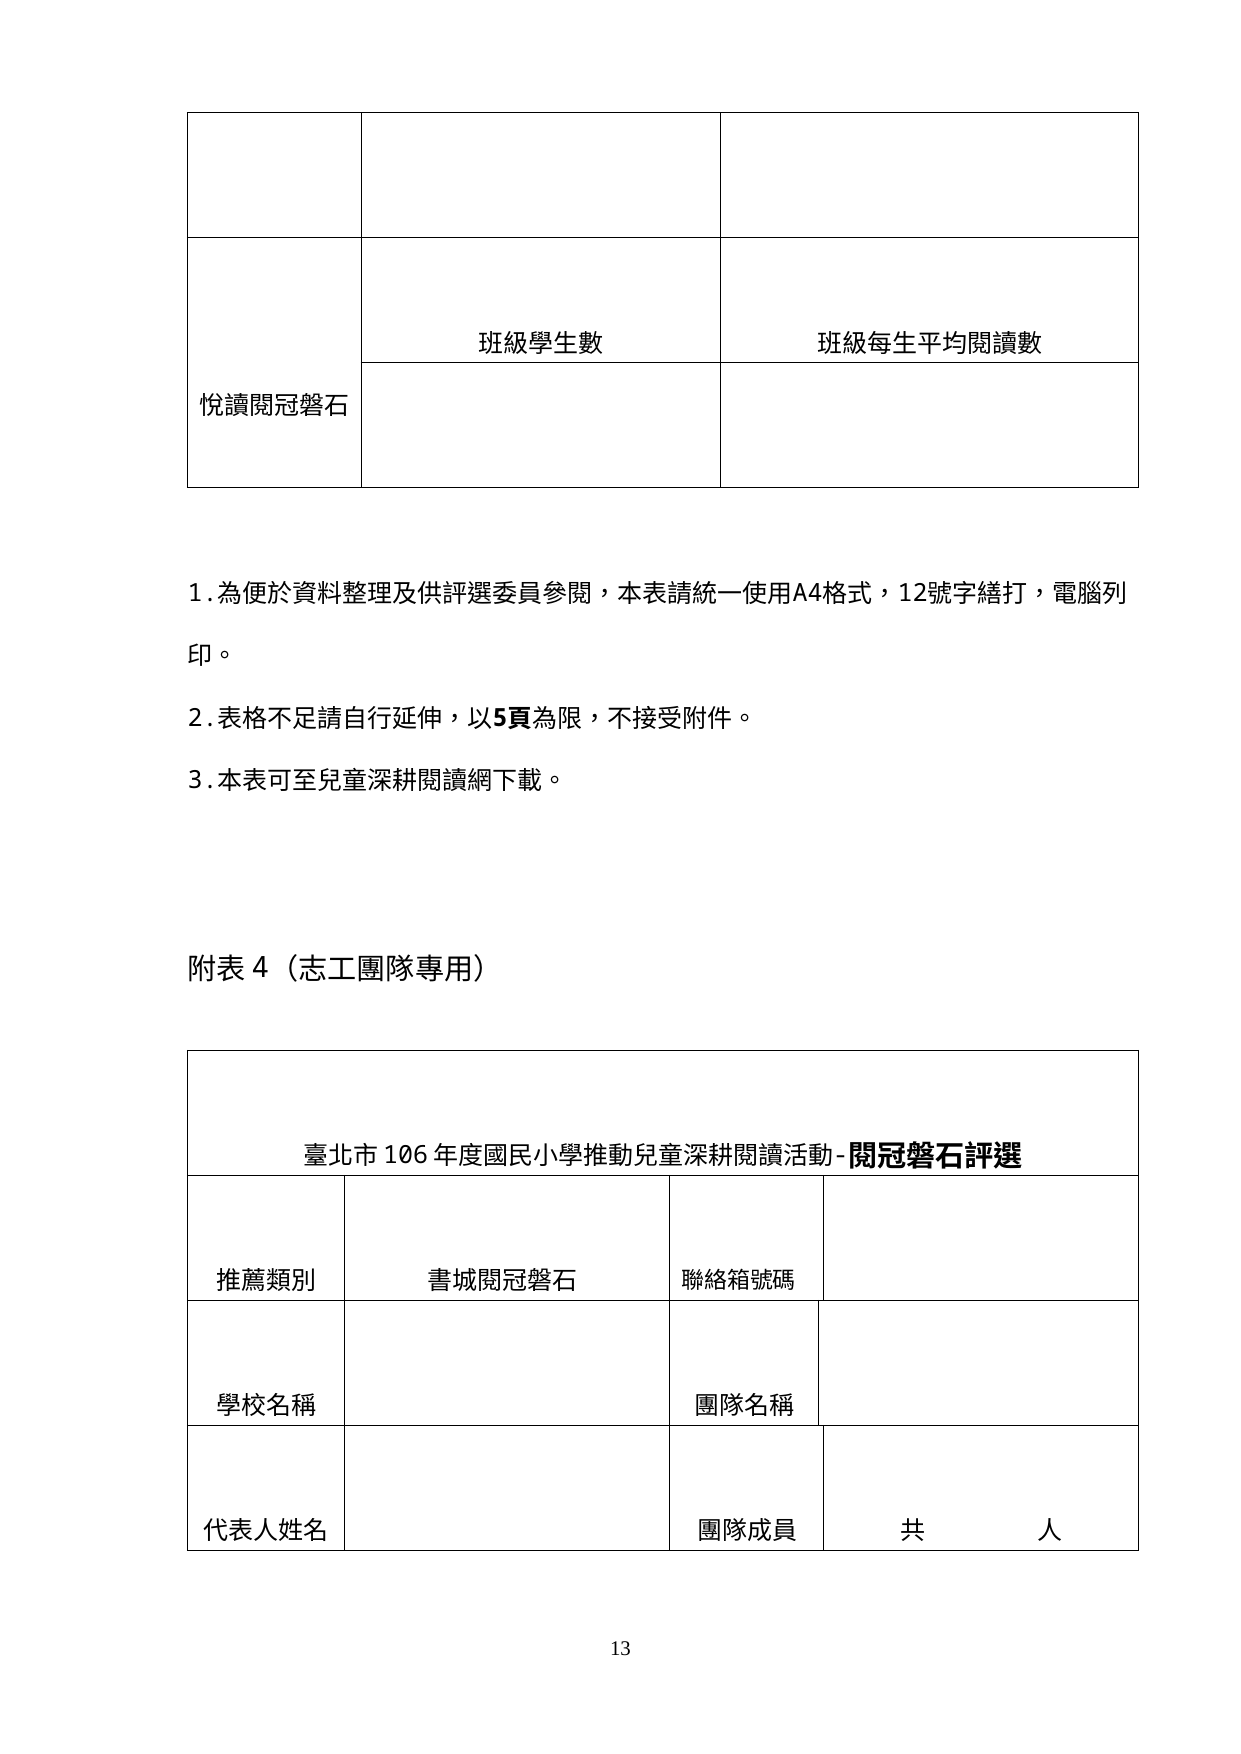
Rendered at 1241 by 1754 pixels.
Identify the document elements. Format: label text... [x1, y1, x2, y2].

table_cell 班級學生數 [362, 238, 720, 362]
table_cell [721, 113, 1138, 237]
table_cell 團隊名稱 [670, 1301, 818, 1425]
table_cell 學校名稱 [188, 1301, 344, 1425]
table_cell [362, 363, 720, 487]
table_header 臺北市106年度國民小學推動兒童深耕閱讀活動-閱冠磐石評選 [188, 1051, 1138, 1175]
table_cell 書城閱冠磐石 [345, 1176, 669, 1300]
text 2.表格不足請自行延伸，以5頁為限，不接受附件。 [187, 675, 1053, 737]
table_cell [188, 113, 361, 237]
table_cell 聯絡箱號碼 [670, 1176, 823, 1300]
table_cell 代表人姓名 [188, 1426, 344, 1550]
table_cell 悅讀閱冠磐石 [188, 238, 361, 487]
table_cell [345, 1426, 669, 1550]
text 1.為便於資料整理及供評選委員參閱，本表請統一使用A4格式，12號字繕打，電腦列印。 [187, 550, 1132, 675]
text 3.本表可至兒童深耕閱讀網下載。 [187, 737, 1053, 800]
text 附表4（志工團隊專用） [187, 925, 1053, 987]
table_cell 班級每生平均閱讀數 [721, 238, 1138, 362]
table_cell [345, 1301, 669, 1425]
table_cell [721, 363, 1138, 487]
table_cell 團隊成員 [670, 1426, 823, 1550]
table_cell [824, 1176, 1138, 1300]
table_cell 推薦類別 [188, 1176, 344, 1300]
table_cell 共 人 [824, 1426, 1138, 1550]
table_cell [819, 1301, 1138, 1425]
table_cell [362, 113, 720, 237]
